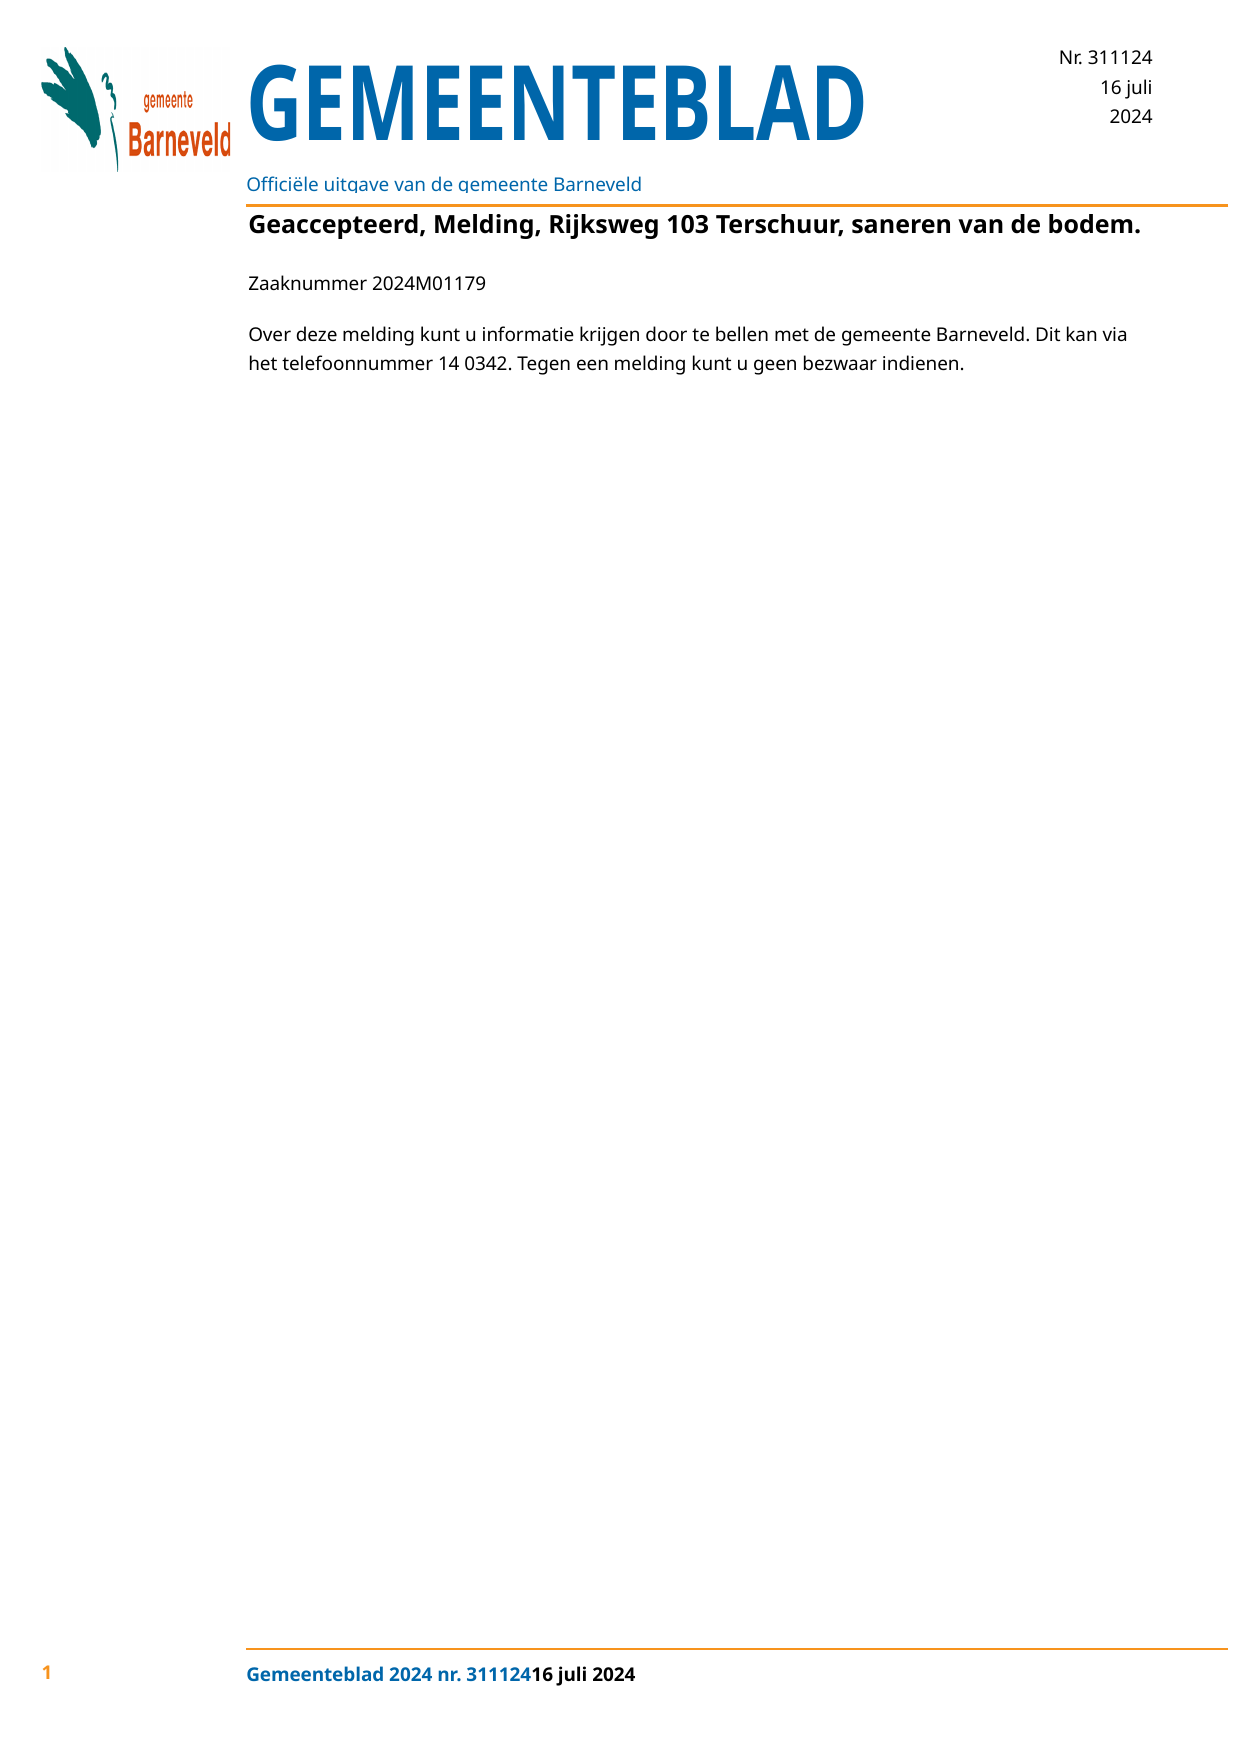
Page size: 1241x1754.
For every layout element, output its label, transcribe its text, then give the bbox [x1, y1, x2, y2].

picture [41, 47, 231, 172]
text Zaaknummer 2024M01179 [248, 270, 1152, 296]
text Over deze melding kunt u informatie krijgen door te bellen met de gemeente Barneveld. Dit kan via het telefoonnummer 14 0342. Tegen een melding kunt u geen bezwaar indienen. [248, 321, 1152, 376]
text Geaccepteerd, Melding, Rijksweg 103 Terschuur, saneren van de bodem. [248, 207, 1152, 241]
